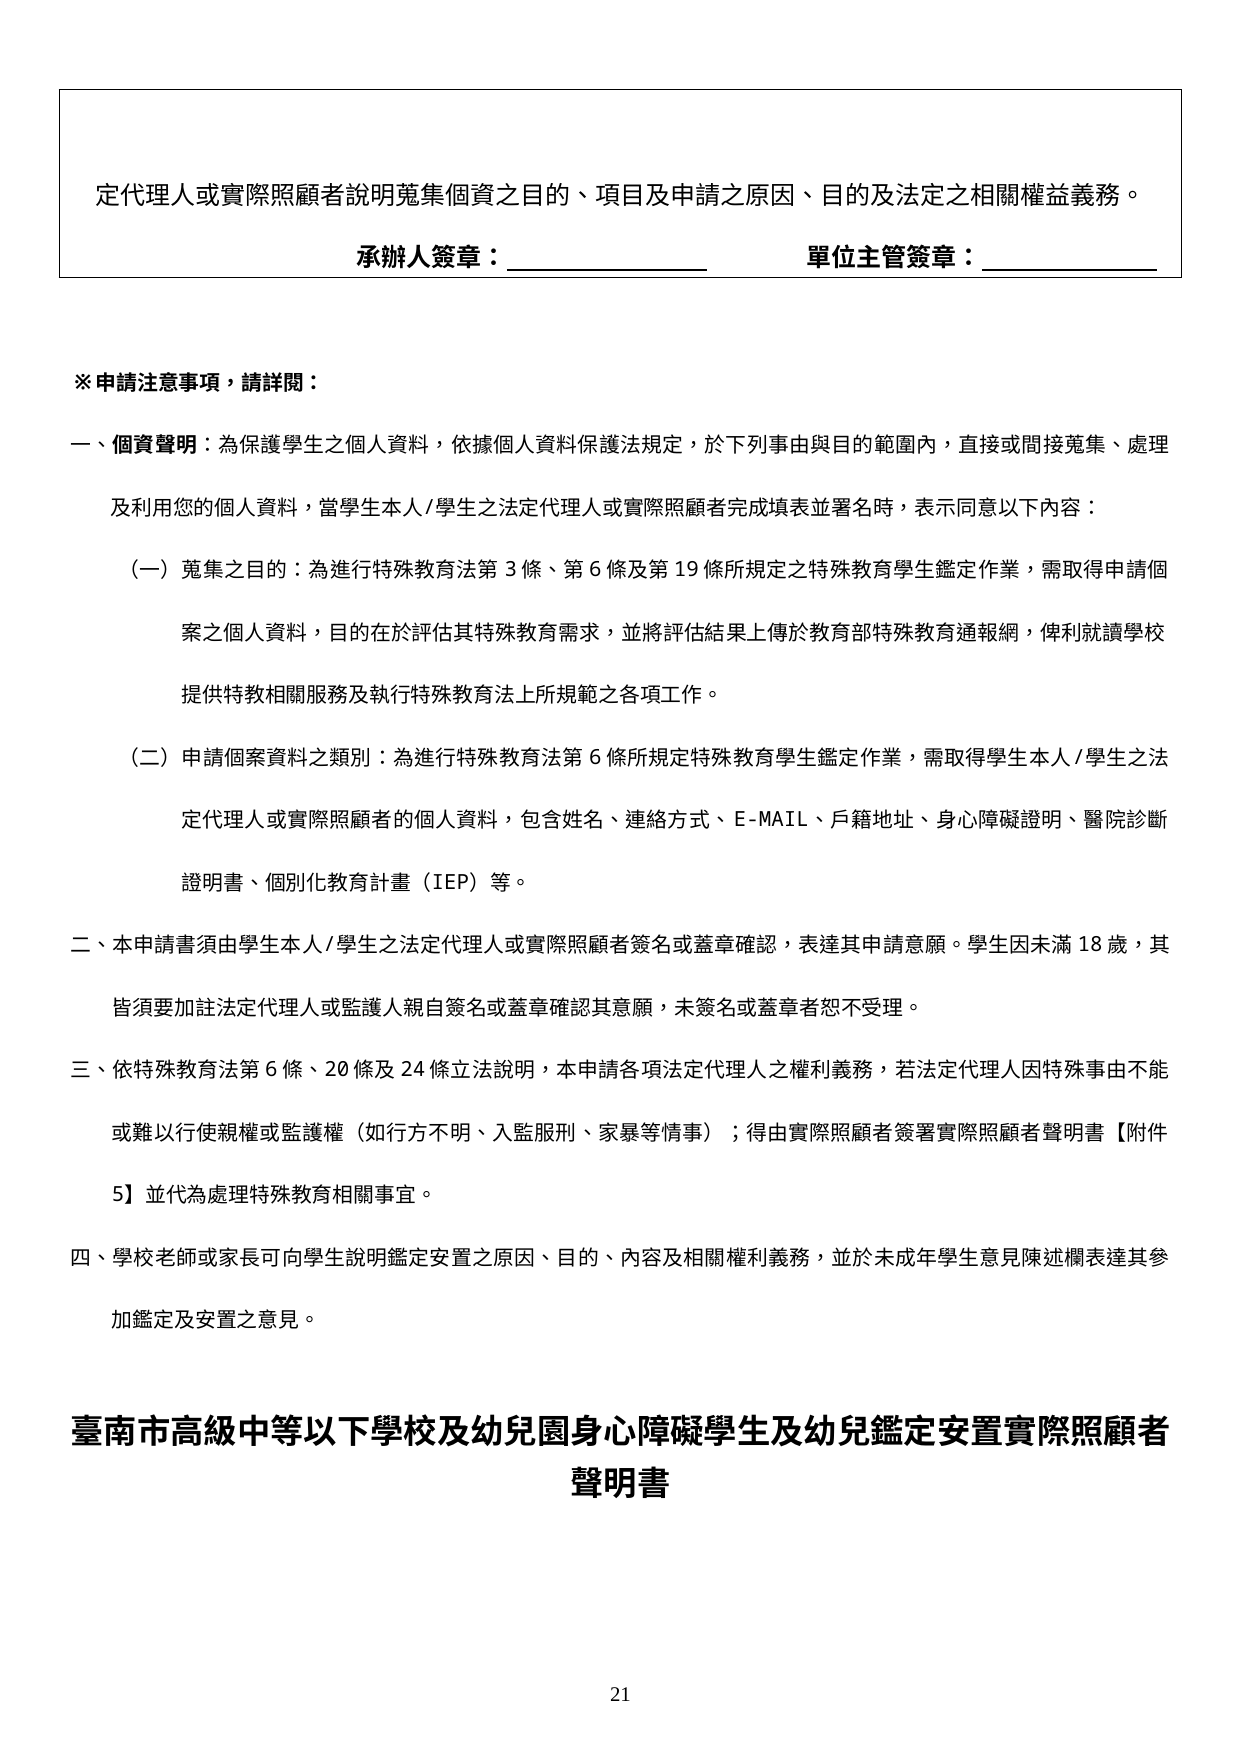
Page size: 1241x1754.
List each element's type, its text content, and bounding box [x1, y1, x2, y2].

text 臺南市高級中等以下學校及幼兒園身心障礙學生及幼兒鑑定安置實際照顧者聲明書 [59, 1402, 1181, 1506]
table_cell ※申請注意事項，請詳閱： 一、個資聲明：為保護學生之個人資料，依據個人資料保護法規定，於下列事由與目的範圍內，直接或間接蒐集、處理及利用您的個人資料，當學生本人/學生之法定代理人或實際照顧者完成填表並署名時，表示同意以下內容： （一）蒐集之目的：為進行特殊教育法第3條、第6條及第19條所規定之特殊教育學生鑑定作業，需取得申請個案之個人資料，目的在於評估其特殊教育需求，並將評估結果上傳於教育部特殊教育通報網，俾利就讀學校提供特教相關服務及執行特殊教育法上所規範之各項工作。 （二）申請個案資料之類別：為進行特殊教育法第6條所規定特殊教育學生鑑定作業，需取得學生本人/學生之法定代理人或實際照顧者的個人資料，包含姓名、連絡方式、E-MAIL、戶籍地址、身心障礙證明、醫院診斷證明書、個別化教育計畫（IEP）等。 二、本申請書須由學生本人/學生之法定代理人或實際照顧者簽名或蓋章確認，表達其申請意願。學生因未滿18歲，其皆須要加註法定代理人或監護人親自簽名或蓋章確認其意願，未簽名或蓋章者恕不受理。 三、依特殊教育法第6條、20條及24條立法說明，本申請各項法定代理人之權利義務，若法定代理人因特殊事由不能或難以行使親權或監護權（如行方不明、入監服刑、家暴等情事）；得由實際照顧者簽署實際照顧者聲明書【附件5】並代為處理特殊教育相關事宜。 四、學校老師或家長可向學生說明鑑定安置之原因、目的、內容及相關權利義務，並於未成年學生意見陳述欄表達其參加鑑定及安置之意見。 [59, 278, 1181, 1339]
table_cell 定代理人或實際照顧者說明蒐集個資之目的、項目及申請之原因、目的及法定之相關權益義務。 承辦人簽章： 單位主管簽章： [60, 90, 1181, 277]
